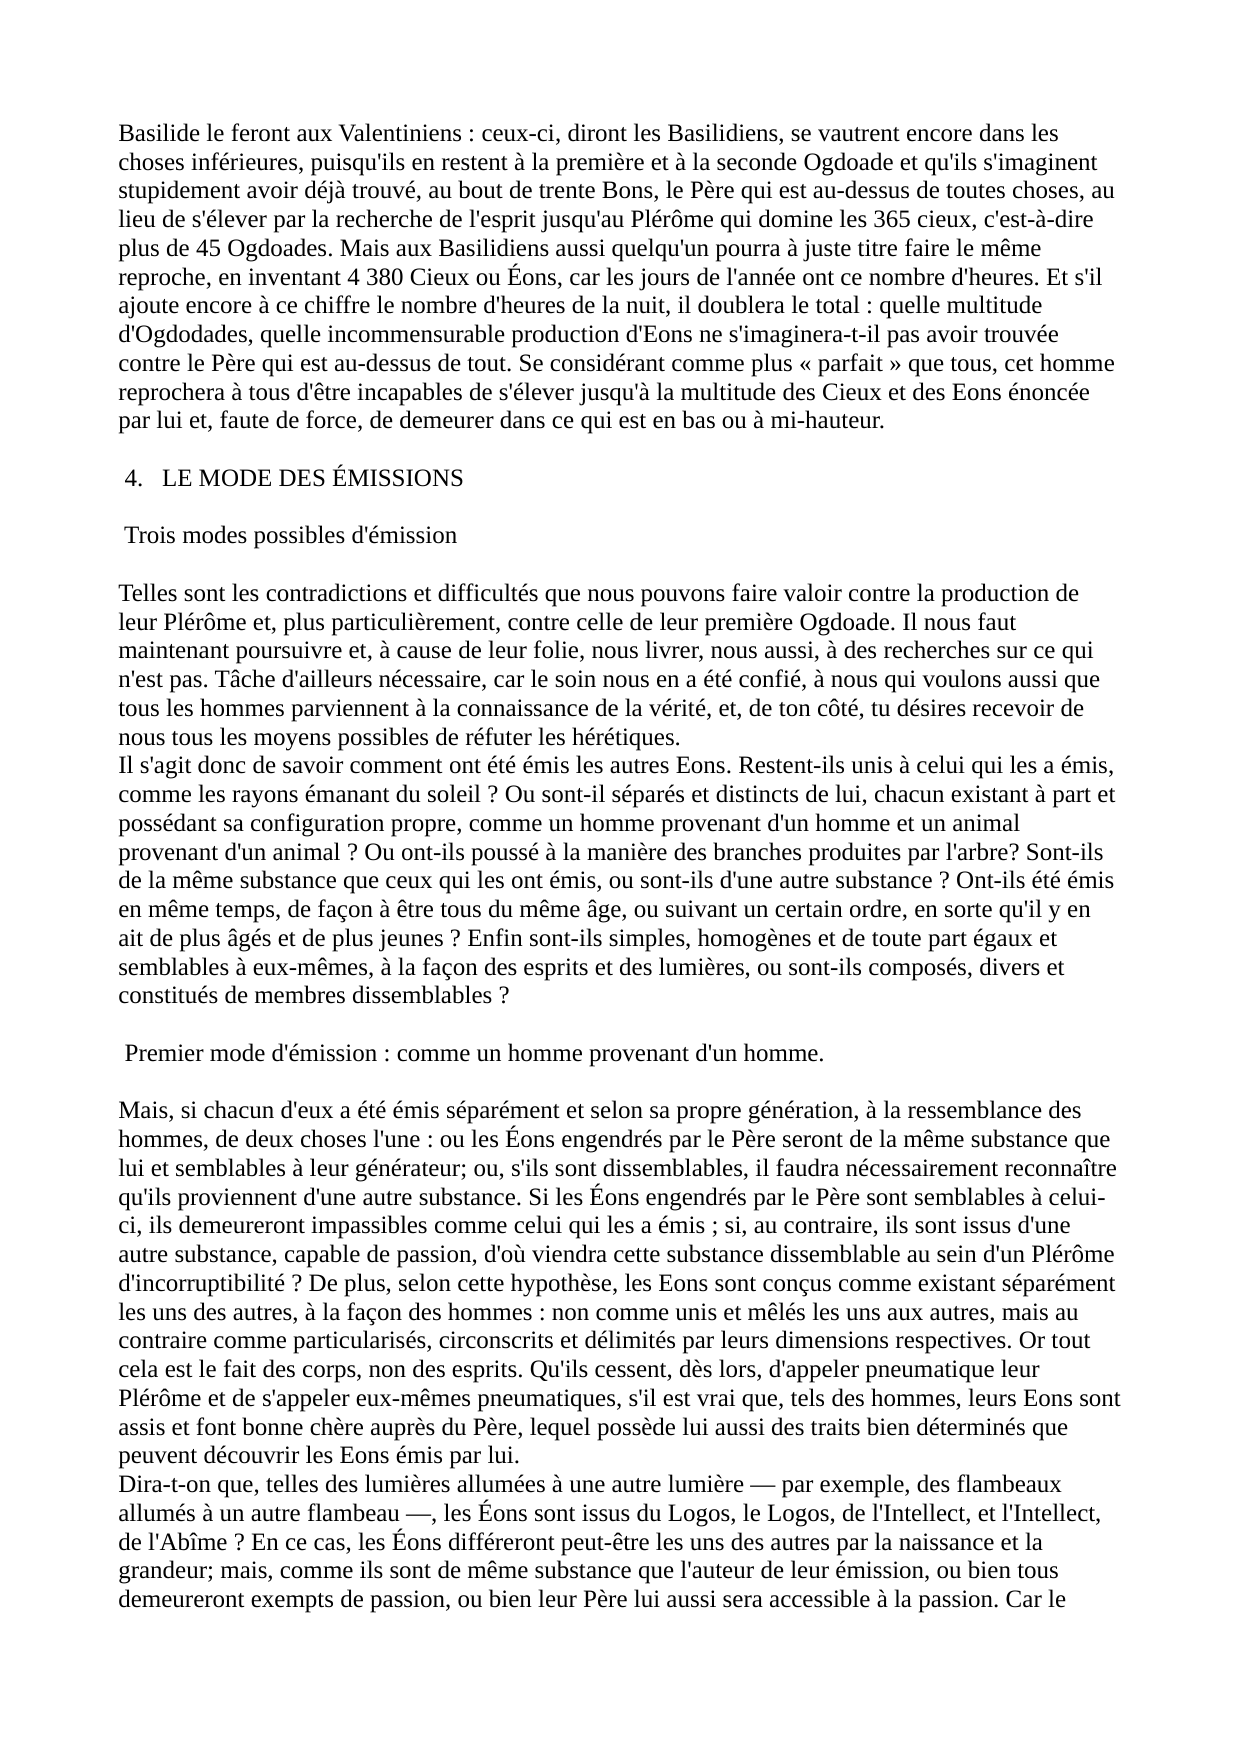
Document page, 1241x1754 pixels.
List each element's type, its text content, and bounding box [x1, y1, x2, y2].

text Telles sont les contradictions et difficultés que nous pouvons faire valoir contre la production de leur Plérôme et, plus particulièrement, contre celle de leur première Ogdoade. Il nous faut maintenant poursuivre et, à cause de leur folie, nous livrer, nous aussi, à des recherches sur ce qui n'est pas. Tâche d'ailleurs nécessaire, car le soin nous en a été confié, à nous qui voulons aussi que tous les hommes parviennent à la connaissance de la vérité, et, de ton côté, tu désires recevoir de nous tous les moyens possibles de réfuter les hérétiques. [118, 578, 1122, 751]
text Basilide le feront aux Valentiniens : ceux-ci, diront les Basilidiens, se vautrent encore dans les choses inférieures, puisqu'ils en restent à la première et à la seconde Ogdoade et qu'ils s'imaginent stupidement avoir déjà trouvé, au bout de trente Bons, le Père qui est au-dessus de toutes choses, au lieu de s'élever par la recherche de l'esprit jusqu'au Plérôme qui domine les 365 cieux, c'est-à-dire plus de 45 Ogdoades. Mais aux Basilidiens aussi quelqu'un pourra à juste titre faire le même reproche, en inventant 4 380 Cieux ou Éons, car les jours de l'année ont ce nombre d'heures. Et s'il ajoute encore à ce chiffre le nombre d'heures de la nuit, il doublera le total : quelle multitude d'Ogdodades, quelle incommensurable production d'Eons ne s'imaginera-t-il pas avoir trouvée contre le Père qui est au-dessus de tout. Se considérant comme plus « parfait » que tous, cet homme reprochera à tous d'être incapables de s'élever jusqu'à la multitude des Cieux et des Eons énoncée par lui et, faute de force, de demeurer dans ce qui est en bas ou à mi-hauteur. [118, 118, 1122, 434]
text Dira-t-on que, telles des lumières allumées à une autre lumière — par exemple, des flambeaux allumés à un autre flambeau —, les Éons sont issus du Logos, le Logos, de l'Intellect, et l'Intellect, de l'Abîme ? En ce cas, les Éons différeront peut-être les uns des autres par la naissance et la grandeur; mais, comme ils sont de même substance que l'auteur de leur émission, ou bien tous demeureront exempts de passion, ou bien leur Père lui aussi sera accessible à la passion. Car le [118, 1469, 1122, 1613]
text Mais, si chacun d'eux a été émis séparément et selon sa propre génération, à la ressemblance des hommes, de deux choses l'une : ou les Éons engendrés par le Père seront de la même substance que lui et semblables à leur générateur; ou, s'ils sont dissemblables, il faudra nécessairement reconnaître qu'ils proviennent d'une autre substance. Si les Éons engendrés par le Père sont semblables à celui-ci, ils demeureront impassibles comme celui qui les a émis ; si, au contraire, ils sont issus d'une autre substance, capable de passion, d'où viendra cette substance dissemblable au sein d'un Plérôme d'incorruptibilité ? De plus, selon cette hypothèse, les Eons sont conçus comme existant séparément les uns des autres, à la façon des hommes : non comme unis et mêlés les uns aux autres, mais au contraire comme particularisés, circonscrits et délimités par leurs dimensions respectives. Or tout cela est le fait des corps, non des esprits. Qu'ils cessent, dès lors, d'appeler pneumatique leur Plérôme et de s'appeler eux-mêmes pneumatiques, s'il est vrai que, tels des hommes, leurs Eons sont assis et font bonne chère auprès du Père, lequel possède lui aussi des traits bien déterminés que peuvent découvrir les Eons émis par lui. [118, 1096, 1122, 1469]
text Trois modes possibles d'émission [118, 521, 1122, 549]
text 4. LE MODE DES ÉMISSIONS [118, 463, 1122, 492]
text Il s'agit donc de savoir comment ont été émis les autres Eons. Restent-ils unis à celui qui les a émis, comme les rayons émanant du soleil ? Ou sont-il séparés et distincts de lui, chacun existant à part et possédant sa configuration propre, comme un homme provenant d'un homme et un animal provenant d'un animal ? Ou ont-ils poussé à la manière des branches produites par l'arbre? Sont-ils de la même substance que ceux qui les ont émis, ou sont-ils d'une autre substance ? Ont-ils été émis en même temps, de façon à être tous du même âge, ou suivant un certain ordre, en sorte qu'il y en ait de plus âgés et de plus jeunes ? Enfin sont-ils simples, homogènes et de toute part égaux et semblables à eux-mêmes, à la façon des esprits et des lumières, ou sont-ils composés, divers et constitués de membres dissemblables ? [118, 751, 1122, 1009]
text Premier mode d'émission : comme un homme provenant d'un homme. [118, 1038, 1122, 1067]
